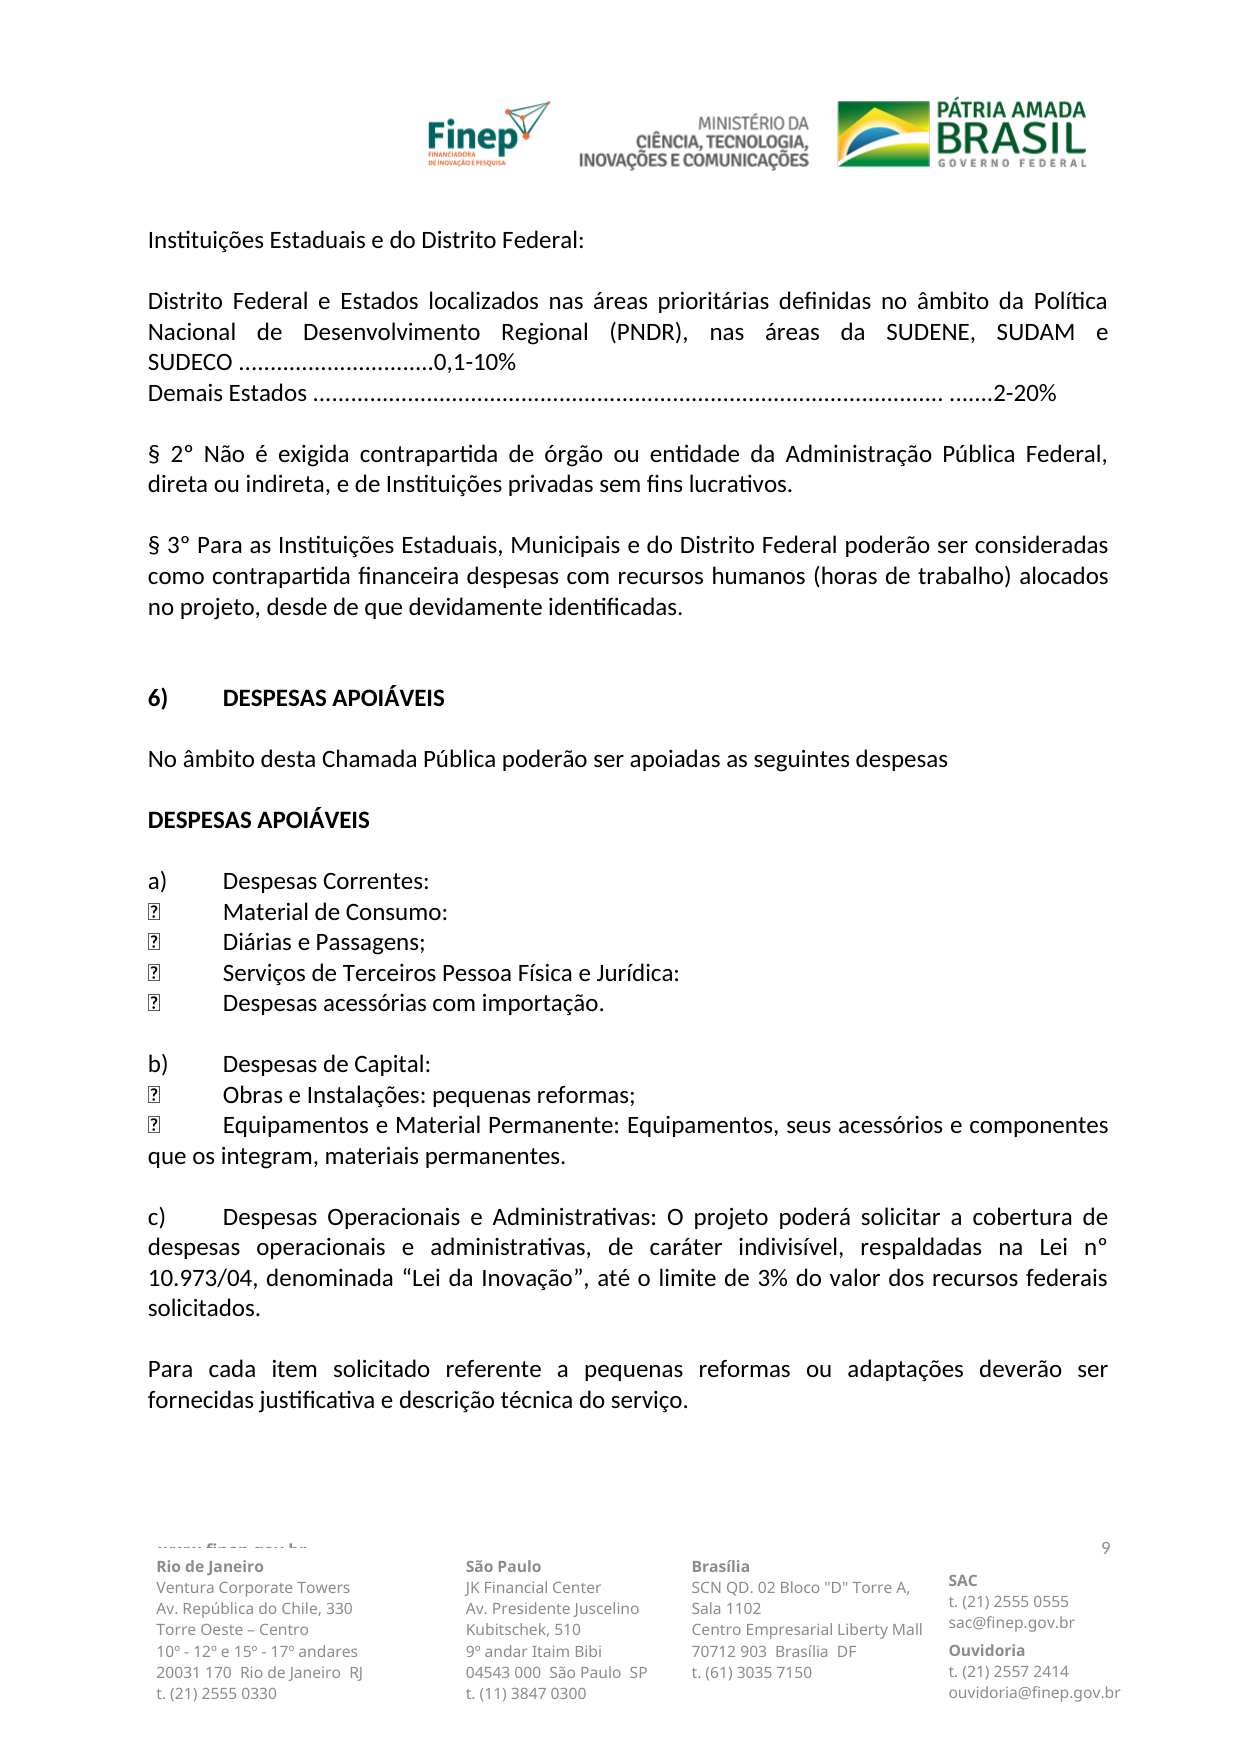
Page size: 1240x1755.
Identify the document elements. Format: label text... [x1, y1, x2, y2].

text DESPESAS APOIÁVEIS [148, 804, 1110, 835]
text Instituições Estaduais e do Distrito Federal: [148, 224, 1110, 255]
text  Serviços de Terceiros Pessoa Física e Jurídica: [148, 957, 1110, 987]
text  Diárias e Passagens; [148, 926, 1110, 957]
text No âmbito desta Chamada Pública poderão ser apoiadas as seguintes despesas [148, 743, 1110, 774]
text  Obras e Instalações: pequenas reformas; [148, 1079, 1110, 1109]
text a) Despesas Correntes: [148, 865, 1110, 896]
text  Equipamentos e Material Permanente: Equipamentos, seus acessórios e componentes que os integram, materiais permanentes. [148, 1109, 1110, 1171]
text  Despesas acessórias com importação. [148, 987, 1110, 1018]
text Demais Estados .................................................................................................... .......2-20% [148, 377, 1110, 407]
text c) Despesas Operacionais e Administrativas: O projeto poderá solicitar a cobertura de despesas operacionais e administrativas, de caráter indivisível, respaldadas na Lei nº 10.973/04, denominada “Lei da Inovação”, até o limite de 3% do valor dos recursos federais solicitados. [148, 1201, 1110, 1323]
text  Material de Consumo: [148, 896, 1110, 926]
text Para cada item solicitado referente a pequenas reformas ou adaptações deverão ser fornecidas justificativa e descrição técnica do serviço. [148, 1354, 1110, 1415]
text 6) DESPESAS APOIÁVEIS [148, 682, 1110, 713]
text § 2º Não é exigida contrapartida de órgão ou entidade da Administração Pública Federal, direta ou indireta, e de Instituições privadas sem fins lucrativos. [148, 438, 1110, 499]
text § 3º Para as Instituições Estaduais, Municipais e do Distrito Federal poderão ser consideradas como contrapartida financeira despesas com recursos humanos (horas de trabalho) alocados no projeto, desde de que devidamente identificadas. [148, 529, 1110, 621]
text Distrito Federal e Estados localizados nas áreas prioritárias definidas no âmbito da Política Nacional de Desenvolvimento Regional (PNDR), nas áreas da SUDENE, SUDAM e SUDECO ...............................0,1-10% [148, 285, 1110, 377]
text b) Despesas de Capital: [148, 1048, 1110, 1079]
